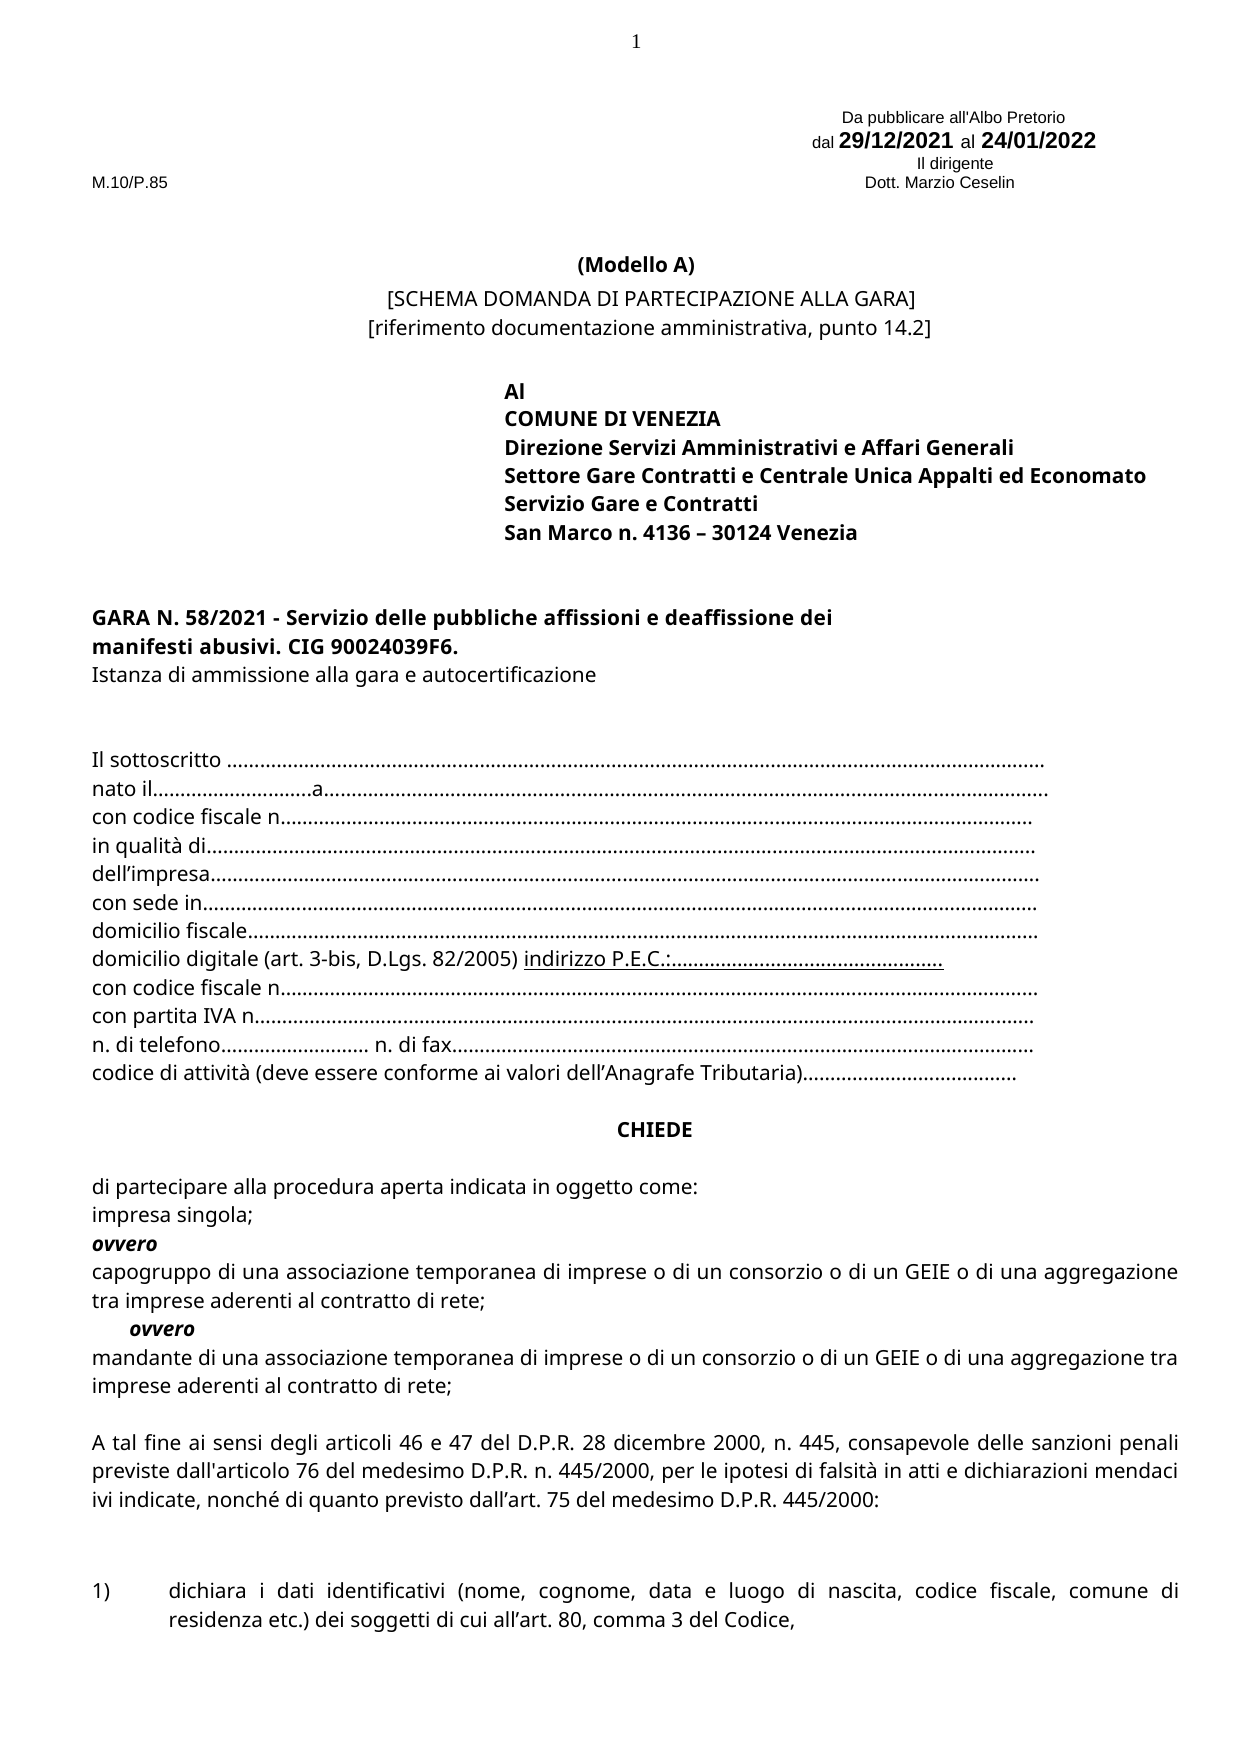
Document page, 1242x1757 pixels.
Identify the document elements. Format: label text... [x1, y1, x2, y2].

text codice di attività (deve essere conforme ai valori dell’Anagrafe Tributaria)…………………………...…… [92, 1058, 1180, 1087]
text manifesti abusivi. CIG 90024039F6. [92, 632, 1180, 660]
text [SCHEMA DOMANDA DI PARTECIPAZIONE ALLA GARA] [129, 284, 1173, 313]
subtitle Servizio Gare e Contratti [504, 489, 1180, 518]
text con sede in……………………………………………………………………………………………………..……………………………… [92, 888, 1180, 916]
text ovvero [92, 1229, 1180, 1257]
text ovvero [129, 1314, 1180, 1343]
text domicilio digitale (art. 3-bis, D.Lgs. 82/2005) indirizzo P.E.C.:…………….................................. [92, 944, 1180, 973]
text dell’impresa……………………………………………………………………………………………………..………………….…………. [92, 859, 1180, 888]
text GARA N. 58/2021 - Servizio delle pubbliche affissioni e deaffissione dei [92, 603, 1180, 632]
text in qualità di…………………………………………………………………………………………..……………………………………….. [92, 831, 1180, 859]
text con codice fiscale n……………………………………………………………………………...……………………………………….. [92, 802, 1180, 831]
text mandante di una associazione temporanea di imprese o di un consorzio o di un GEIE o di una aggregazione tra imprese aderenti al contratto di rete; [92, 1343, 1180, 1399]
text impresa singola; [92, 1201, 1180, 1229]
text Istanza di ammissione alla gara e autocertificazione [92, 660, 1180, 689]
text 1) dichiara i dati identificativi (nome, cognome, data e luogo di nascita, codice fiscale, comune di residenza etc.) dei soggetti di cui all’art. 80, comma 3 del Codice, [92, 1576, 1180, 1633]
subtitle Al [504, 379, 1180, 404]
text (Modello A) [92, 250, 1180, 279]
subtitle COMUNE DI VENEZIA [504, 404, 1180, 433]
subtitle Settore Gare Contratti e Centrale Unica Appalti ed Economato [504, 461, 1180, 489]
text A tal fine ai sensi degli articoli 46 e 47 del D.P.R. 28 dicembre 2000, n. 445, consapevole delle sanzioni penali previste dall'articolo 76 del medesimo D.P.R. n. 445/2000, per le ipotesi di falsità in atti e dichiarazioni mendaci ivi indicate, nonché di quanto previsto dall’art. 75 del medesimo D.P.R. 445/2000: [92, 1428, 1180, 1513]
text con partita IVA n………………………………………………………………………………………………………………………..….. [92, 1001, 1180, 1030]
text domicilio fiscale………………………………………………………………………………………...…………………………………… [92, 916, 1180, 944]
text capogruppo di una associazione temporanea di imprese o di un consorzio o di un GEIE o di una aggregazione tra imprese aderenti al contratto di rete; [92, 1257, 1180, 1314]
text con codice fiscale n……………………………………………………………………………………………………………………...... [92, 973, 1180, 1001]
text San Marco n. 4136 – 30124 Venezia [504, 518, 1180, 546]
text CHIEDE [129, 1115, 1180, 1144]
text n. di telefono……………………… n. di fax………………………………………………………………………………………….… [92, 1030, 1180, 1058]
text nato il………………………..a…………………………………………………………………………………………………………………... [92, 774, 1180, 802]
text [riferimento documentazione amministrativa, punto 14.2] [92, 313, 1180, 341]
text Il sottoscritto ………………………………………………………………………………………………………………………………..… [92, 746, 1180, 774]
subtitle Direzione Servizi Amministrativi e Affari Generali [504, 433, 1180, 461]
text di partecipare alla procedura aperta indicata in oggetto come: [92, 1172, 1180, 1201]
